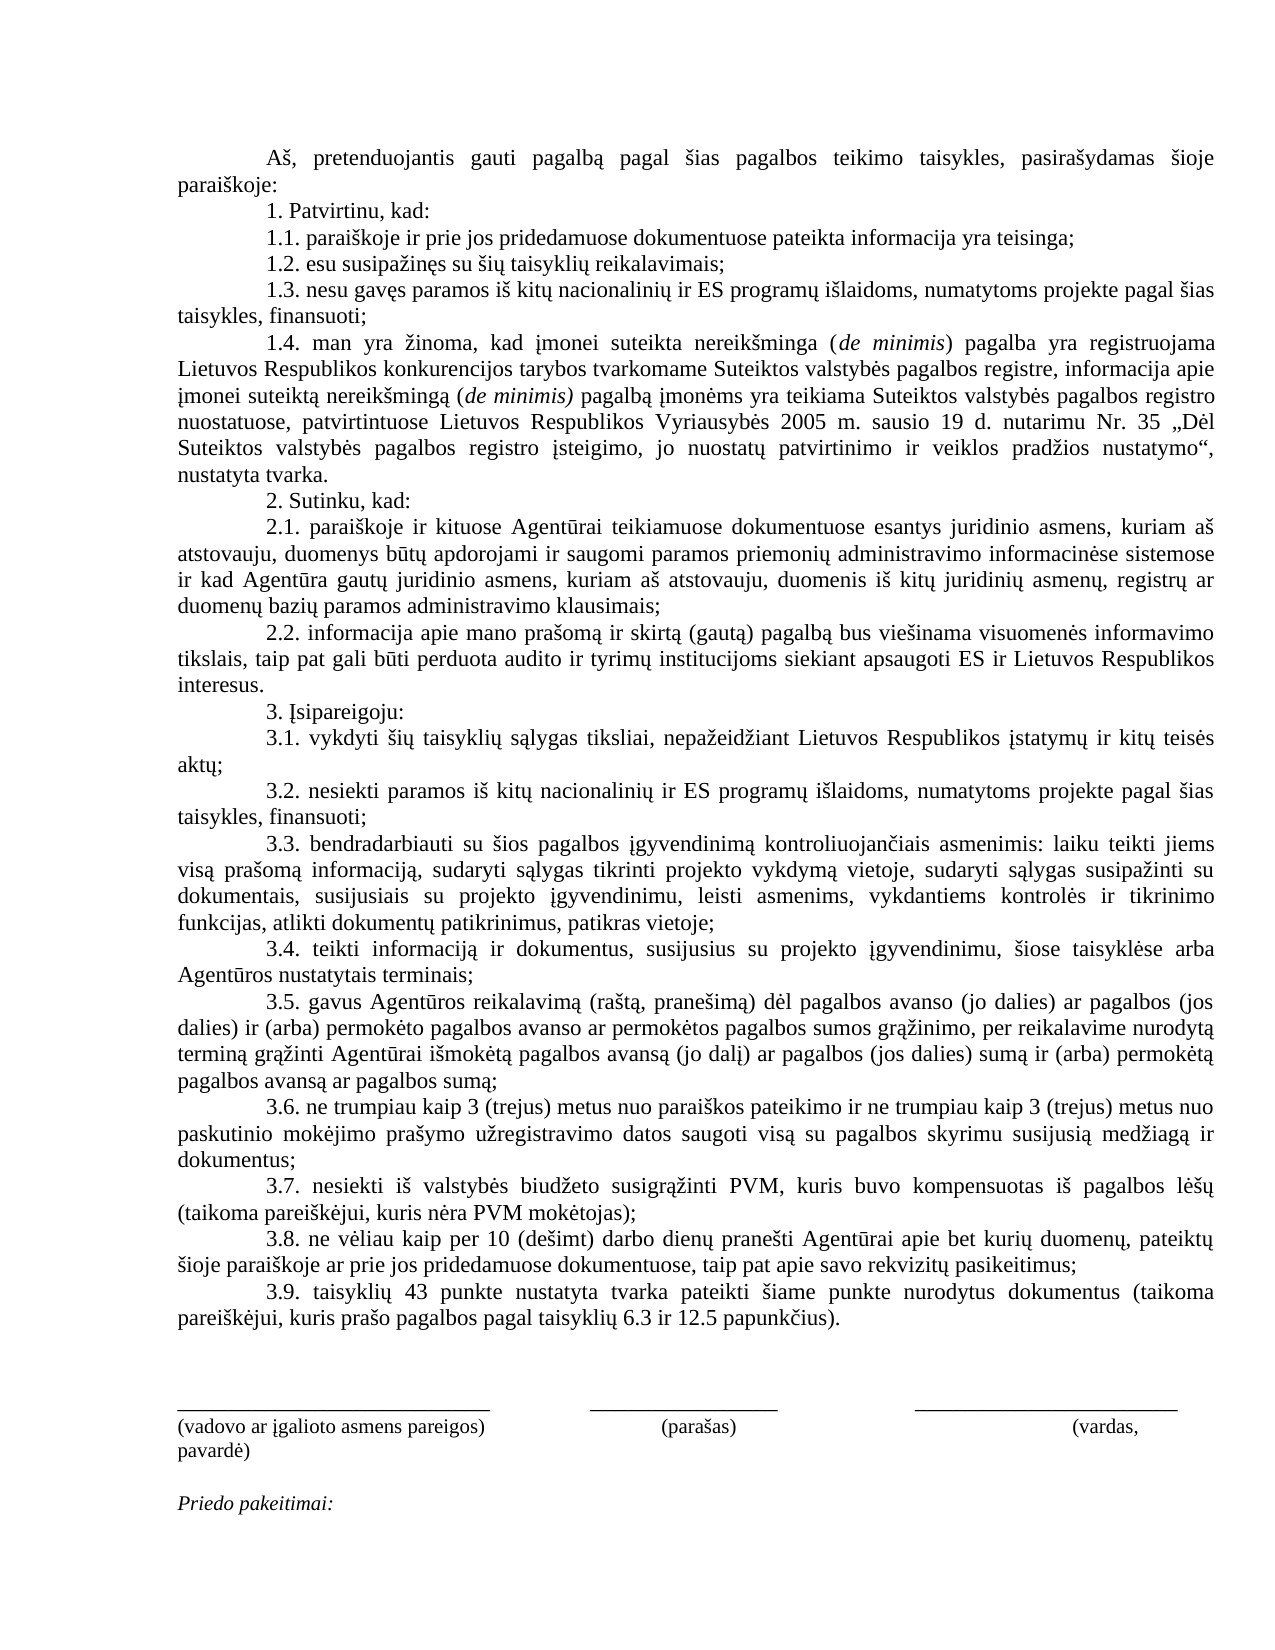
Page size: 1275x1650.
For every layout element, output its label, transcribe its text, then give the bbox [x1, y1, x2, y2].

text 1.2. esu susipažinęs su šių taisyklių reikalavimais; [177, 250, 1216, 276]
text 3.7. nesiekti iš valstybės biudžeto susigrąžinti PVM, kuris buvo kompensuotas iš pagalbos lėšų (taikoma pareiškėjui, kuris nėra PVM mokėtojas); [177, 1172, 1216, 1225]
text 3.2. nesiekti paramos iš kitų nacionalinių ir ES programų išlaidoms, numatytoms projekte pagal šias taisykles, finansuoti; [177, 777, 1216, 830]
text 3.9. taisyklių 43 punkte nustatyta tvarka pateikti šiame punkte nurodytus dokumentus (taikoma pareiškėjui, kuris prašo pagalbos pagal taisyklių 6.3 ir 12.5 papunkčius). [177, 1278, 1216, 1330]
text 3. Įsipareigoju: [177, 698, 1216, 724]
text Priedo pakeitimai: [177, 1491, 1216, 1515]
text Aš, pretenduojantis gauti pagalbą pagal šias pagalbos teikimo taisykles, pasirašydamas šioje paraiškoje: [177, 144, 1216, 197]
text 1.3. nesu gavęs paramos iš kitų nacionalinių ir ES programų išlaidoms, numatytoms projekte pagal šias taisykles, finansuoti; [177, 276, 1216, 329]
text 1. Patvirtinu, kad: [177, 197, 1216, 223]
text 2.1. paraiškoje ir kituose Agentūrai teikiamuose dokumentuose esantys juridinio asmens, kuriam aš atstovauju, duomenys būtų apdorojami ir saugomi paramos priemonių administravimo informacinėse sistemose ir kad Agentūra gautų juridinio asmens, kuriam aš atstovauju, duomenis iš kitų juridinių asmenų, registrų ar duomenų bazių paramos administravimo klausimais; [177, 513, 1216, 619]
text 3.6. ne trumpiau kaip 3 (trejus) metus nuo paraiškos pateikimo ir ne trumpiau kaip 3 (trejus) metus nuo paskutinio mokėjimo prašymo užregistravimo datos saugoti visą su pagalbos skyrimu susijusią medžiagą ir dokumentus; [177, 1093, 1216, 1172]
text _________________________ _______________ _____________________ [177, 1386, 1216, 1414]
text 3.5. gavus Agentūros reikalavimą (raštą, pranešimą) dėl pagalbos avanso (jo dalies) ar pagalbos (jos dalies) ir (arba) permokėto pagalbos avanso ar permokėtos pagalbos sumos grąžinimo, per reikalavime nurodytą terminą grąžinti Agentūrai išmokėtą pagalbos avansą (jo dalį) ar pagalbos (jos dalies) sumą ir (arba) permokėtą pagalbos avansą ar pagalbos sumą; [177, 988, 1216, 1093]
text 2.2. informacija apie mano prašomą ir skirtą (gautą) pagalbą bus viešinama visuomenės informavimo tikslais, taip pat gali būti perduota audito ir tyrimų institucijoms siekiant apsaugoti ES ir Lietuvos Respublikos interesus. [177, 619, 1216, 698]
text 2. Sutinku, kad: [177, 487, 1216, 513]
text 3.4. teikti informaciją ir dokumentus, susijusius su projekto įgyvendinimu, šiose taisyklėse arba Agentūros nustatytais terminais; [177, 935, 1216, 988]
text 3.3. bendradarbiauti su šios pagalbos įgyvendinimą kontroliuojančiais asmenimis: laiku teikti jiems visą prašomą informaciją, sudaryti sąlygas tikrinti projekto vykdymą vietoje, sudaryti sąlygas susipažinti su dokumentais, susijusiais su projekto įgyvendinimu, leisti asmenims, vykdantiems kontrolės ir tikrinimo funkcijas, atlikti dokumentų patikrinimus, patikras vietoje; [177, 830, 1216, 935]
text 1.4. man yra žinoma, kad įmonei suteikta nereikšminga (de minimis) pagalba yra registruojama Lietuvos Respublikos konkurencijos tarybos tvarkomame Suteiktos valstybės pagalbos registre, informacija apie įmonei suteiktą nereikšmingą (de minimis) pagalbą įmonėms yra teikiama Suteiktos valstybės pagalbos registro nuostatuose, patvirtintuose Lietuvos Respublikos Vyriausybės 2005 m. sausio 19 d. nutarimu Nr. 35 „Dėl Suteiktos valstybės pagalbos registro įsteigimo, jo nuostatų patvirtinimo ir veiklos pradžios nustatymo“, nustatyta tvarka. [177, 329, 1216, 487]
text (vadovo ar įgalioto asmens pareigos) (parašas) (vardas, pavardė) [177, 1414, 1216, 1462]
text 3.1. vykdyti šių taisyklių sąlygas tiksliai, nepažeidžiant Lietuvos Respublikos įstatymų ir kitų teisės aktų; [177, 724, 1216, 777]
text 1.1. paraiškoje ir prie jos pridedamuose dokumentuose pateikta informacija yra teisinga; [177, 223, 1216, 250]
text 3.8. ne vėliau kaip per 10 (dešimt) darbo dienų pranešti Agentūrai apie bet kurių duomenų, pateiktų šioje paraiškoje ar prie jos pridedamuose dokumentuose, taip pat apie savo rekvizitų pasikeitimus; [177, 1225, 1216, 1278]
